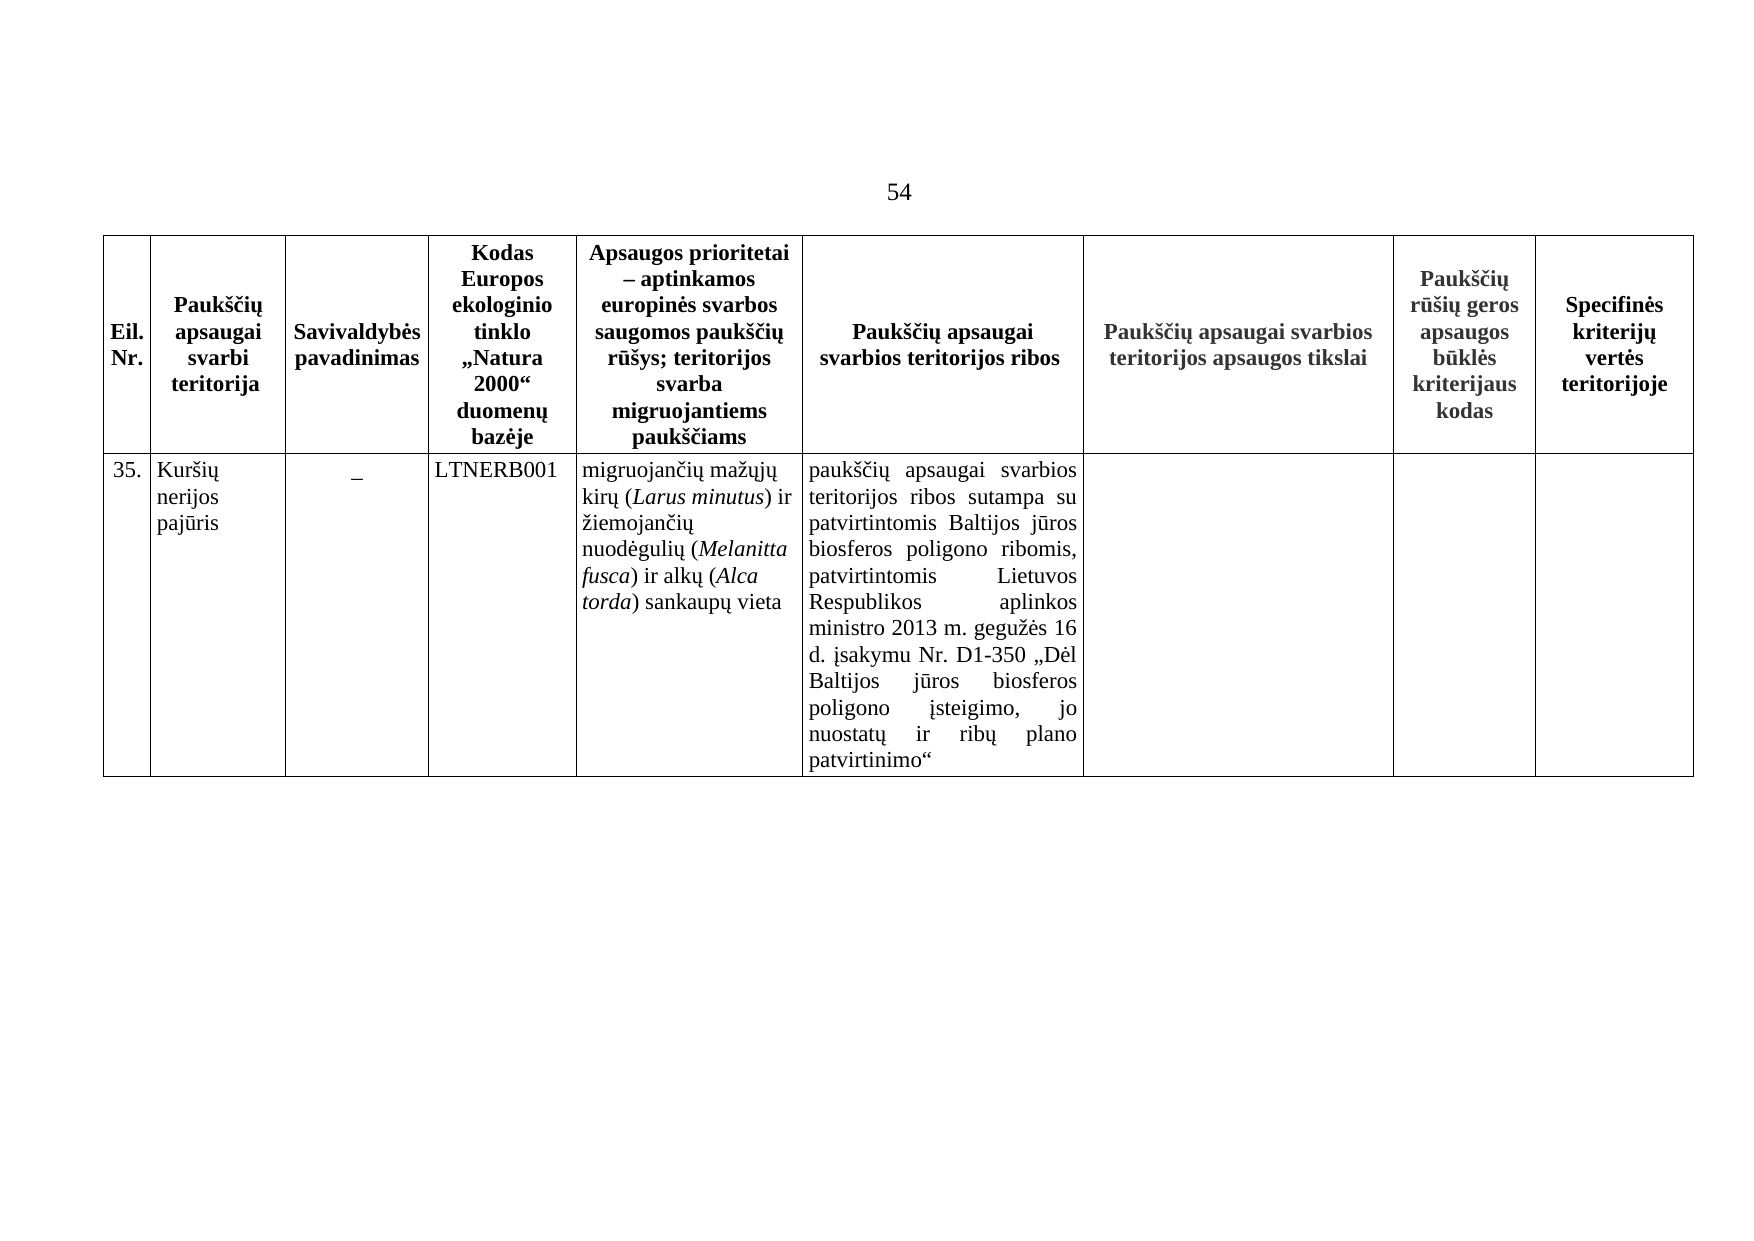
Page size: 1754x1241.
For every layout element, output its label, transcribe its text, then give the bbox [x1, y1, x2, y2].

table_cell _ [286, 454, 428, 776]
table_header Specifinės kriterijų vertės teritorijoje [1536, 236, 1693, 452]
table_header Paukščių apsaugai svarbios teritorijos apsaugos tikslai [1084, 236, 1393, 452]
table_header Paukščių apsaugai svarbios teritorijos ribos [803, 236, 1083, 452]
table_header Paukščių rūšių geros apsaugos būklės kriterijaus kodas [1394, 236, 1535, 452]
table_header Eil. Nr. [104, 236, 150, 452]
table_header Paukščių apsaugai svarbi teritorija [151, 236, 285, 452]
table_cell [1394, 454, 1535, 776]
table_cell migruojančių mažųjų kirų (Larus minutus) ir žiemojančių nuodėgulių (Melanitta fusca) ir alkų (Alca torda) sankaupų vieta [577, 454, 802, 776]
table_cell [1084, 454, 1393, 776]
table_header Kodas Europos ekologinio tinklo „Natura 2000“ duomenų bazėje [429, 236, 576, 452]
table_cell LTNERB001 [429, 454, 576, 776]
table_header Apsaugos prioritetai – aptinkamos europinės svarbos saugomos paukščių rūšys; teritorijos svarba migruojantiems paukščiams [577, 236, 802, 452]
table_cell Kuršių nerijos pajūris [151, 454, 285, 776]
table_cell paukščių apsaugai svarbios teritorijos ribos sutampa su patvirtintomis Baltijos jūros biosferos poligono ribomis, patvirtintomis Lietuvos Respublikos aplinkos ministro 2013 m. gegužės 16 d. įsakymu Nr. D1-350 „Dėl Baltijos jūros biosferos poligono įsteigimo, jo nuostatų ir ribų plano patvirtinimo“ [803, 454, 1083, 776]
table_cell 35. [104, 454, 150, 776]
table_header Savivaldybės pavadinimas [286, 236, 428, 452]
table_cell [1536, 454, 1693, 776]
